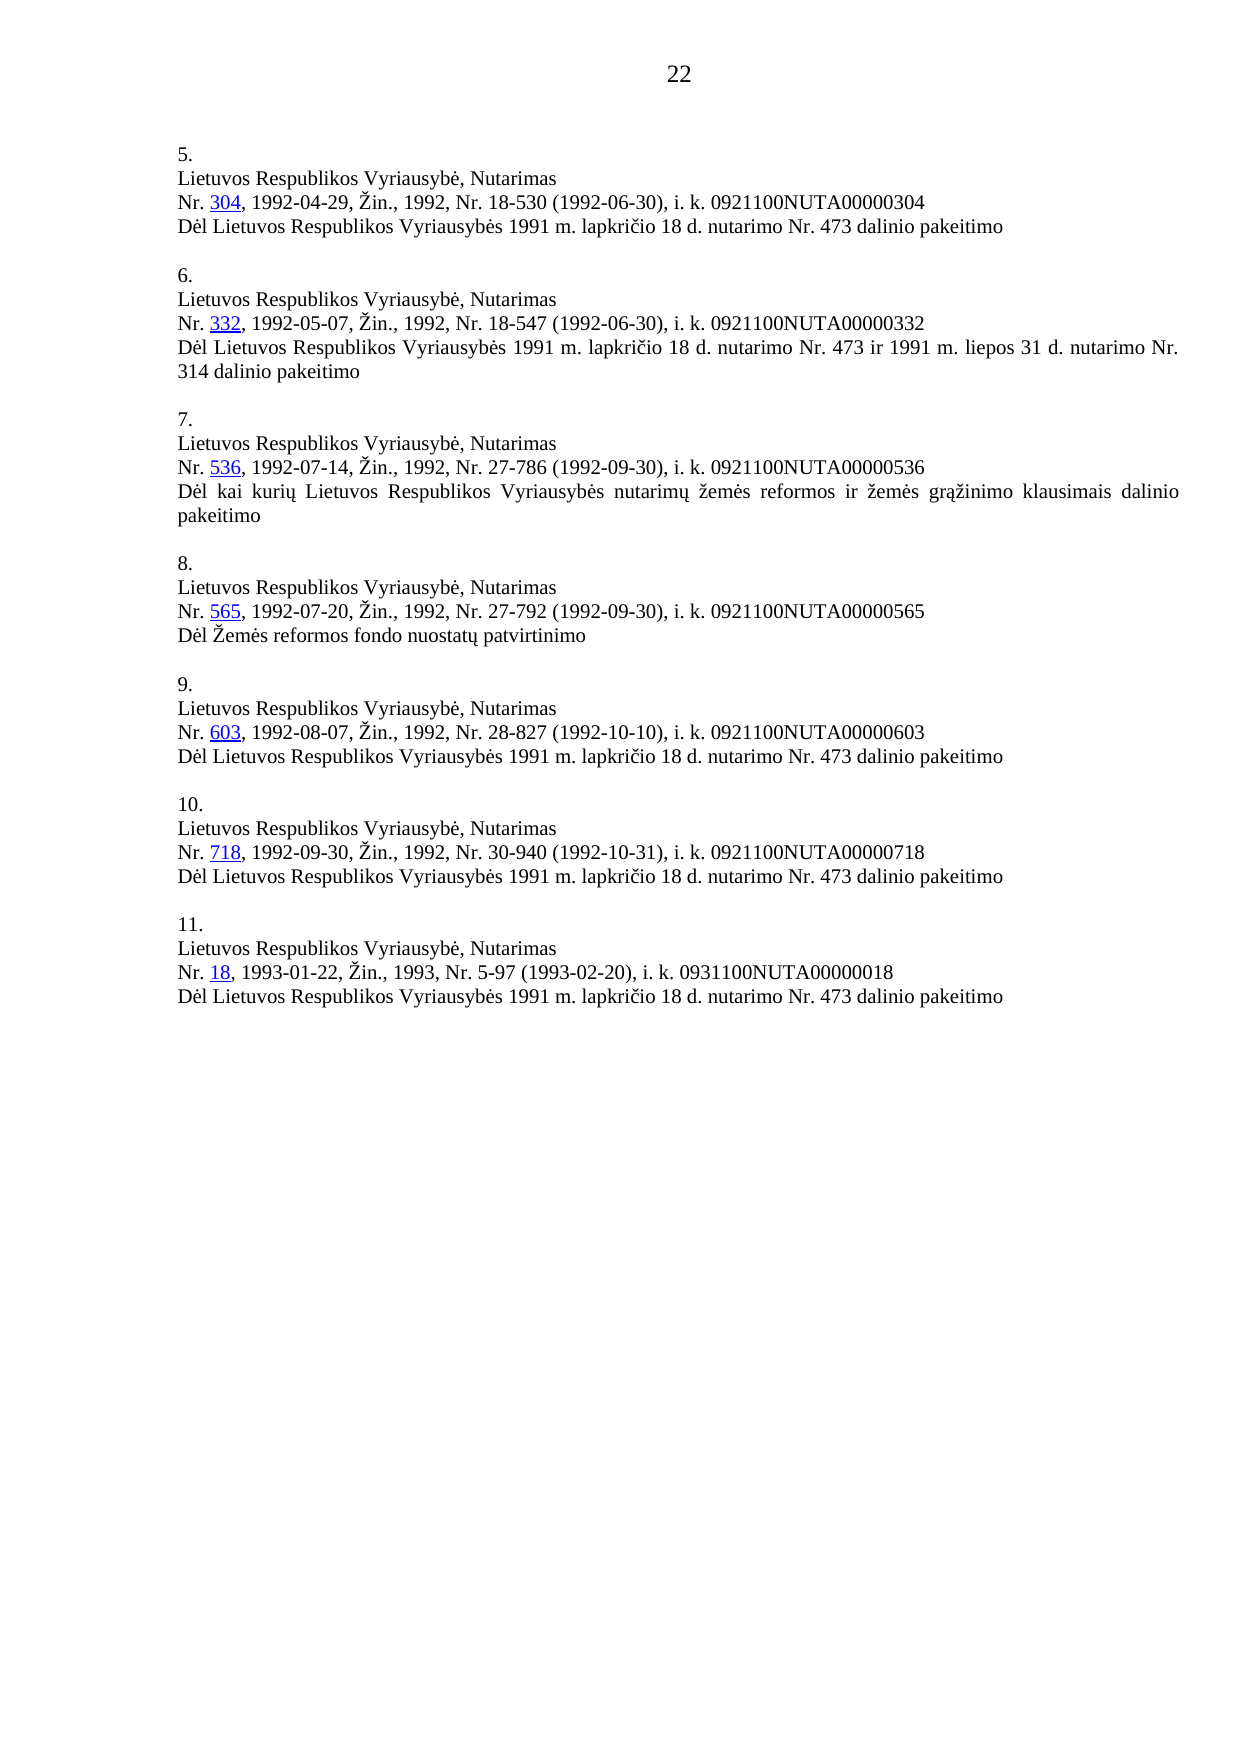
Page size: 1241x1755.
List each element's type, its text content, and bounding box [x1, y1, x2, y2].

text Dėl Lietuvos Respublikos Vyriausybės 1991 m. lapkričio 18 d. nutarimo Nr. 473 ir 1991 m. liepos 31 d. nutarimo Nr. 314 dalinio pakeitimo [177, 335, 1181, 383]
text Dėl Lietuvos Respublikos Vyriausybės 1991 m. lapkričio 18 d. nutarimo Nr. 473 dalinio pakeitimo [177, 984, 1181, 1008]
text Nr. 332, 1992-05-07, Žin., 1992, Nr. 18-547 (1992-06-30), i. k. 0921100NUTA00000332 [177, 311, 1181, 335]
text 9. [177, 672, 1181, 696]
text Nr. 718, 1992-09-30, Žin., 1992, Nr. 30-940 (1992-10-31), i. k. 0921100NUTA00000718 [177, 840, 1181, 864]
text Nr. 565, 1992-07-20, Žin., 1992, Nr. 27-792 (1992-09-30), i. k. 0921100NUTA00000565 [177, 599, 1181, 623]
text Nr. 536, 1992-07-14, Žin., 1992, Nr. 27-786 (1992-09-30), i. k. 0921100NUTA00000536 [177, 455, 1181, 479]
text Nr. 304, 1992-04-29, Žin., 1992, Nr. 18-530 (1992-06-30), i. k. 0921100NUTA00000304 [177, 190, 1181, 214]
text Lietuvos Respublikos Vyriausybė, Nutarimas [177, 575, 1181, 599]
text Lietuvos Respublikos Vyriausybė, Nutarimas [177, 287, 1181, 311]
text Dėl Lietuvos Respublikos Vyriausybės 1991 m. lapkričio 18 d. nutarimo Nr. 473 dalinio pakeitimo [177, 864, 1181, 888]
text Lietuvos Respublikos Vyriausybė, Nutarimas [177, 816, 1181, 840]
text Lietuvos Respublikos Vyriausybė, Nutarimas [177, 166, 1181, 190]
text Dėl kai kurių Lietuvos Respublikos Vyriausybės nutarimų žemės reformos ir žemės grąžinimo klausimais dalinio pakeitimo [177, 479, 1181, 527]
text Lietuvos Respublikos Vyriausybė, Nutarimas [177, 936, 1181, 960]
text Lietuvos Respublikos Vyriausybė, Nutarimas [177, 431, 1181, 455]
text Dėl Lietuvos Respublikos Vyriausybės 1991 m. lapkričio 18 d. nutarimo Nr. 473 dalinio pakeitimo [177, 214, 1181, 238]
text 10. [177, 792, 1181, 816]
text 11. [177, 912, 1181, 936]
text Nr. 18, 1993-01-22, Žin., 1993, Nr. 5-97 (1993-02-20), i. k. 0931100NUTA00000018 [177, 960, 1181, 984]
text Lietuvos Respublikos Vyriausybė, Nutarimas [177, 696, 1181, 720]
text Nr. 603, 1992-08-07, Žin., 1992, Nr. 28-827 (1992-10-10), i. k. 0921100NUTA00000603 [177, 720, 1181, 744]
text Dėl Žemės reformos fondo nuostatų patvirtinimo [177, 623, 1181, 647]
text 7. [177, 407, 1181, 431]
text 5. [177, 142, 1181, 166]
text 6. [177, 262, 1181, 287]
text 8. [177, 551, 1181, 575]
text Dėl Lietuvos Respublikos Vyriausybės 1991 m. lapkričio 18 d. nutarimo Nr. 473 dalinio pakeitimo [177, 744, 1181, 768]
